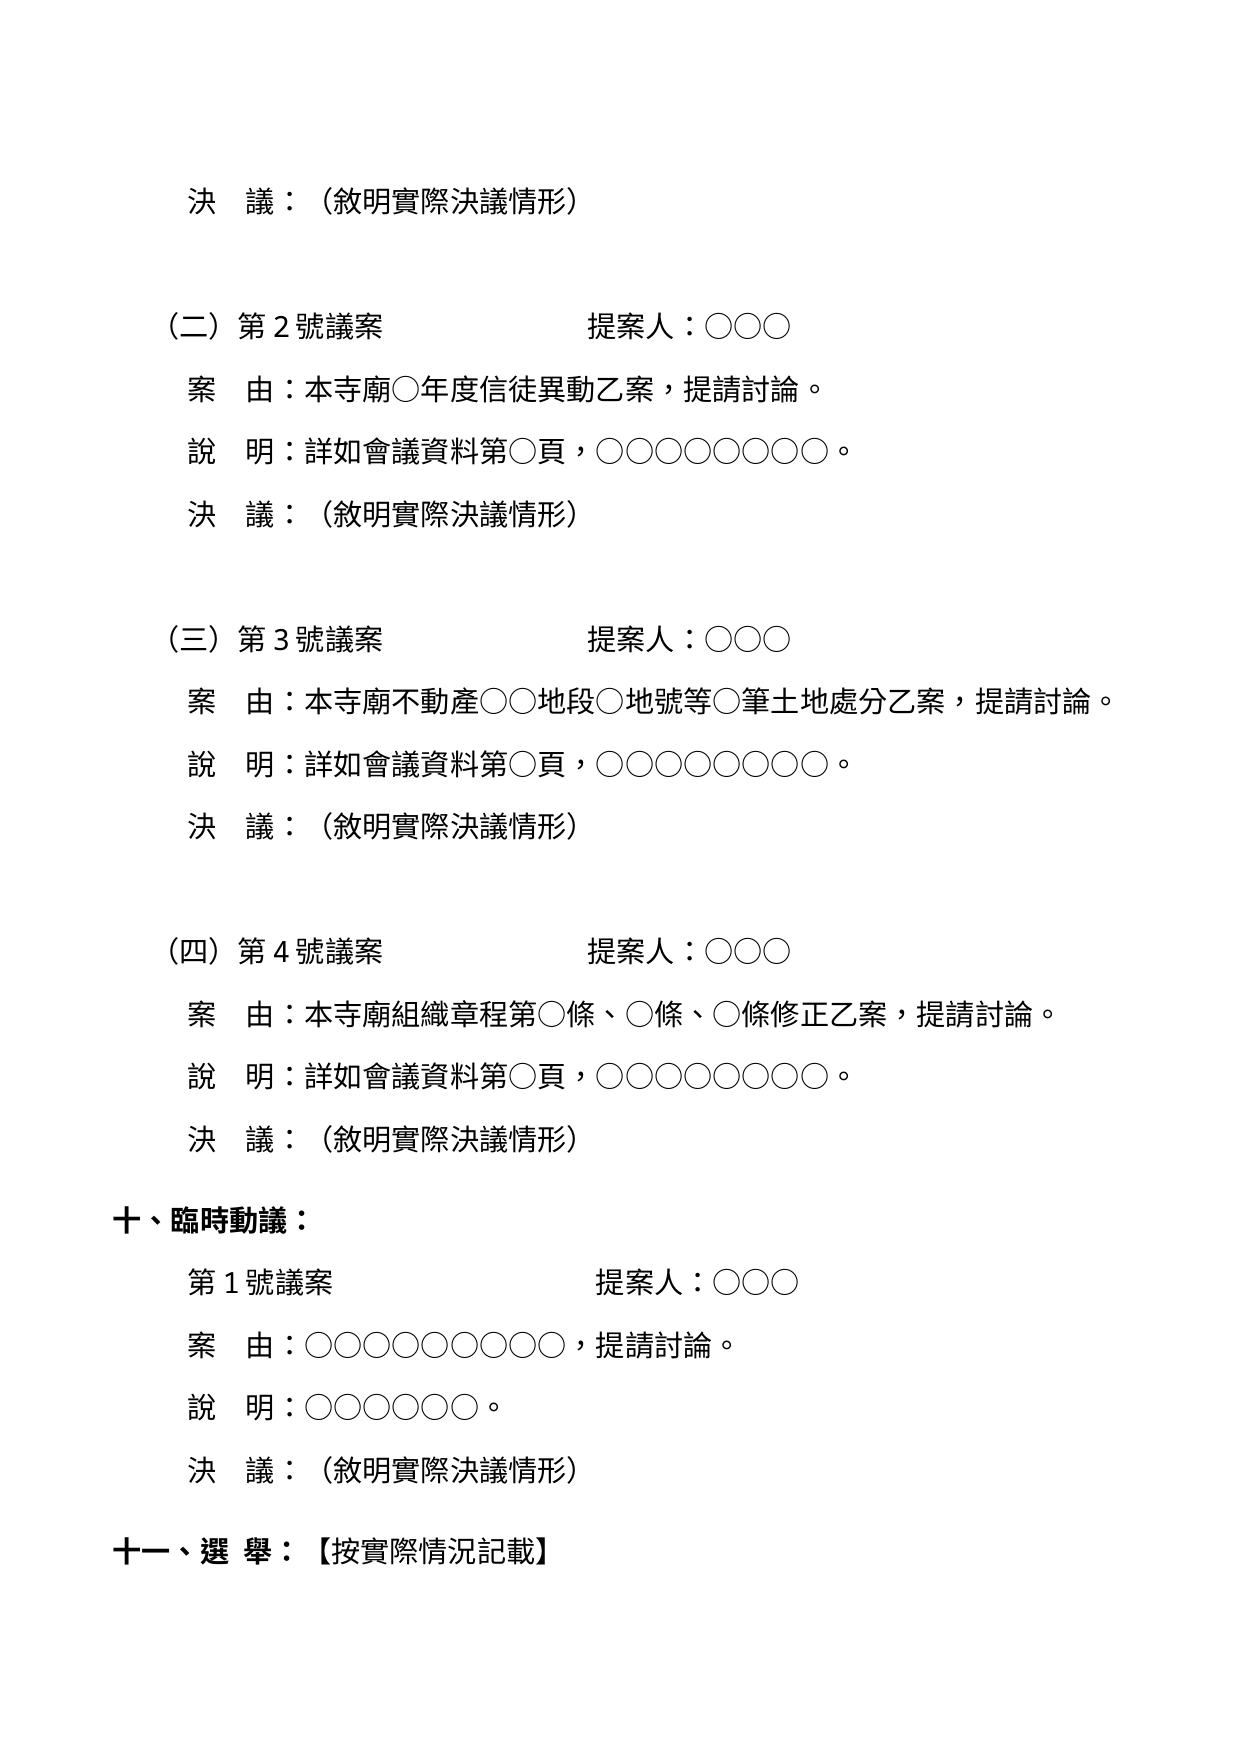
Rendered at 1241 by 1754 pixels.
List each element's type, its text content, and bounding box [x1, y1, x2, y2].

text 說 明：詳如會議資料第○頁，○○○○○○○○。 [187, 1033, 1128, 1096]
text 十一、選 舉：【按實際情況記載】 [112, 1508, 1128, 1571]
text 案 由：本寺廟○年度信徒異動乙案，提請討論。 [187, 346, 1128, 408]
text 決 議：（敘明實際決議情形） [187, 471, 1128, 533]
text 案 由：本寺廟不動產○○地段○地號等○筆土地處分乙案，提請討論。 [187, 658, 1128, 721]
text 決 議：（敘明實際決議情形） [187, 158, 1128, 221]
text 說 明：○○○○○○。 [187, 1364, 1128, 1427]
text 決 議：（敘明實際決議情形） [187, 1096, 1128, 1158]
text 案 由：本寺廟組織章程第○條、○條、○條修正乙案，提請討論。 [187, 971, 1128, 1033]
text 決 議：（敘明實際決議情形） [187, 1427, 1128, 1489]
text 第1號議案 提案人：○○○ [187, 1239, 1128, 1302]
text （二）第2號議案 提案人：○○○ [150, 283, 1128, 346]
text （三）第3號議案 提案人：○○○ [150, 596, 1128, 658]
text 案 由：○○○○○○○○○，提請討論。 [187, 1302, 1128, 1364]
text 決 議：（敘明實際決議情形） [187, 783, 1128, 846]
text 說 明：詳如會議資料第○頁，○○○○○○○○。 [187, 721, 1128, 783]
text 十、臨時動議： [112, 1177, 1128, 1239]
text （四）第4號議案 提案人：○○○ [150, 908, 1128, 971]
text 說 明：詳如會議資料第○頁，○○○○○○○○。 [187, 408, 1128, 471]
